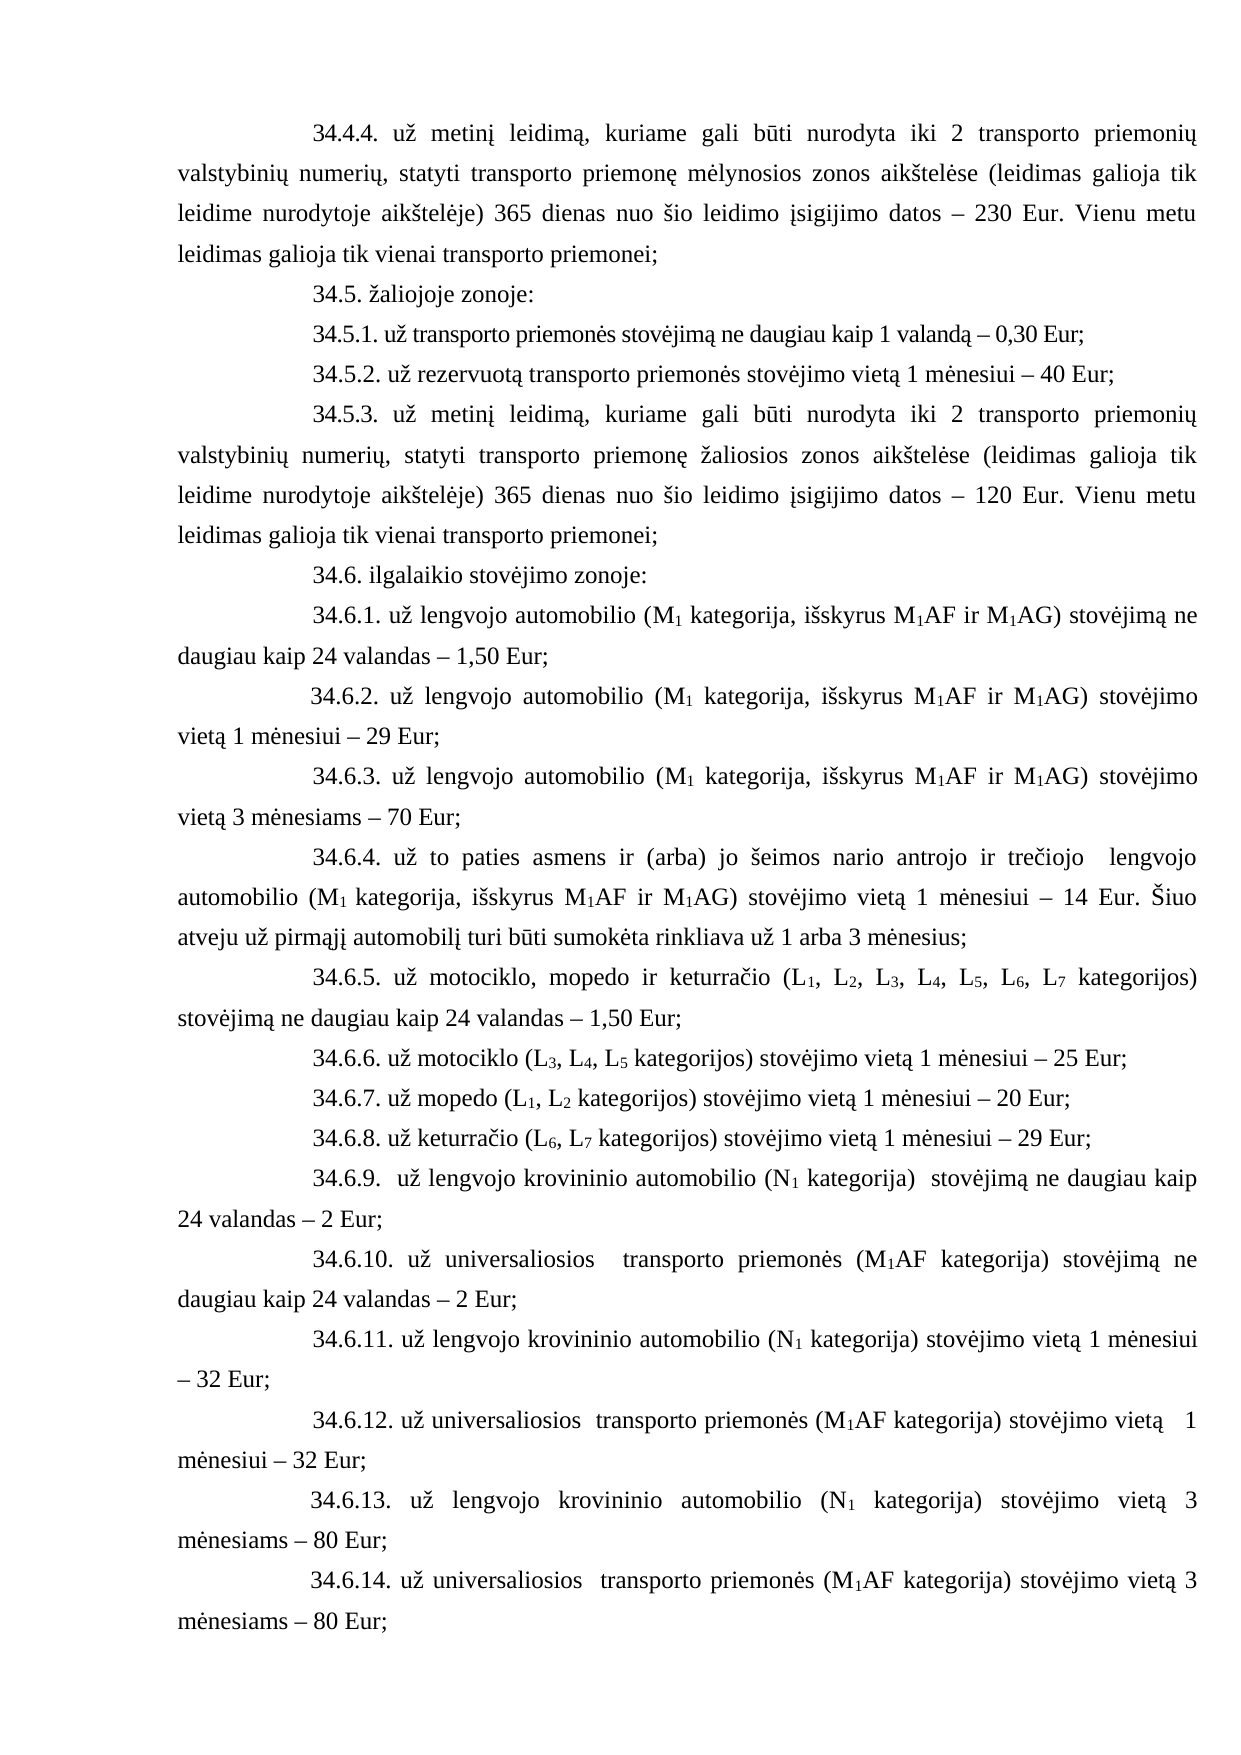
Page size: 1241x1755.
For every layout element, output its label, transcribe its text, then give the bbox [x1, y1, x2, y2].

text 34.6.10. už universaliosios transporto priemonės (M1AF kategorija) stovėjimą ne daugiau kaip 24 valandas – 2 Eur; [177, 1244, 1198, 1313]
text 34.5. žaliojoje zonoje: [177, 279, 1198, 308]
text 34.6.14. už universaliosios transporto priemonės (M1AF kategorija) stovėjimo vietą 3 mėnesiams – 80 Eur; [177, 1566, 1198, 1634]
text 34.6.13. už lengvojo krovininio automobilio (N1 kategorija) stovėjimo vietą 3 mėnesiams – 80 Eur; [177, 1485, 1198, 1554]
text 34.5.1. už transporto priemonės stovėjimą ne daugiau kaip 1 valandą – 0,30 Eur; [312, 319, 1198, 348]
text 34.6.11. už lengvojo krovininio automobilio (N1 kategorija) stovėjimo vietą 1 mėnesiui – 32 Eur; [177, 1324, 1198, 1393]
text 34.6.2. už lengvojo automobilio (M1 kategorija, išskyrus M1AF ir M1AG) stovėjimo vietą 1 mėnesiui – 29 Eur; [177, 681, 1198, 750]
text 34.6.1. už lengvojo automobilio (M1 kategorija, išskyrus M1AF ir M1AG) stovėjimą ne daugiau kaip 24 valandas – 1,50 Eur; [177, 601, 1198, 669]
text 34.5.3. už metinį leidimą, kuriame gali būti nurodyta iki 2 transporto priemonių valstybinių numerių, statyti transporto priemonę žaliosios zonos aikštelėse (leidimas galioja tik leidime nurodytoje aikštelėje) 365 dienas nuo šio leidimo įsigijimo datos – 120 Eur. Vienu metu leidimas galioja tik vienai transporto priemonei; [177, 399, 1198, 549]
text 34.6.12. už universaliosios transporto priemonės (M1AF kategorija) stovėjimo vietą 1 mėnesiui – 32 Eur; [177, 1405, 1198, 1474]
text 34.6.5. už motociklo, mopedo ir keturračio (L1, L2, L3, L4, L5, L6, L7 kategorijos) stovėjimą ne daugiau kaip 24 valandas – 1,50 Eur; [177, 962, 1198, 1031]
text 34.6.7. už mopedo (L1, L2 kategorijos) stovėjimo vietą 1 mėnesiui – 20 Eur; [177, 1083, 1198, 1112]
text 34.6.8. už keturračio (L6, L7 kategorijos) stovėjimo vietą 1 mėnesiui – 29 Eur; [177, 1123, 1198, 1152]
text 34.6.6. už motociklo (L3, L4, L5 kategorijos) stovėjimo vietą 1 mėnesiui – 25 Eur; [177, 1043, 1198, 1072]
text 34.4.4. už metinį leidimą, kuriame gali būti nurodyta iki 2 transporto priemonių valstybinių numerių, statyti transporto priemonę mėlynosios zonos aikštelėse (leidimas galioja tik leidime nurodytoje aikštelėje) 365 dienas nuo šio leidimo įsigijimo datos – 230 Eur. Vienu metu leidimas galioja tik vienai transporto priemonei; [177, 118, 1198, 267]
text 34.6.3. už lengvojo automobilio (M1 kategorija, išskyrus M1AF ir M1AG) stovėjimo vietą 3 mėnesiams – 70 Eur; [177, 761, 1198, 830]
text 34.6.9. už lengvojo krovininio automobilio (N1 kategorija) stovėjimą ne daugiau kaip 24 valandas – 2 Eur; [177, 1163, 1198, 1232]
text 34.5.2. už rezervuotą transporto priemonės stovėjimo vietą 1 mėnesiui – 40 Eur; [177, 359, 1198, 388]
text 34.6. ilgalaikio stovėjimo zonoje: [312, 560, 1198, 589]
text 34.6.4. už to paties asmens ir (arba) jo šeimos nario antrojo ir trečiojo lengvojo automobilio (M1 kategorija, išskyrus M1AF ir M1AG) stovėjimo vietą 1 mėnesiui – 14 Eur. Šiuo atveju už pirmąjį automobilį turi būti sumokėta rinkliava už 1 arba 3 mėnesius; [177, 842, 1198, 951]
